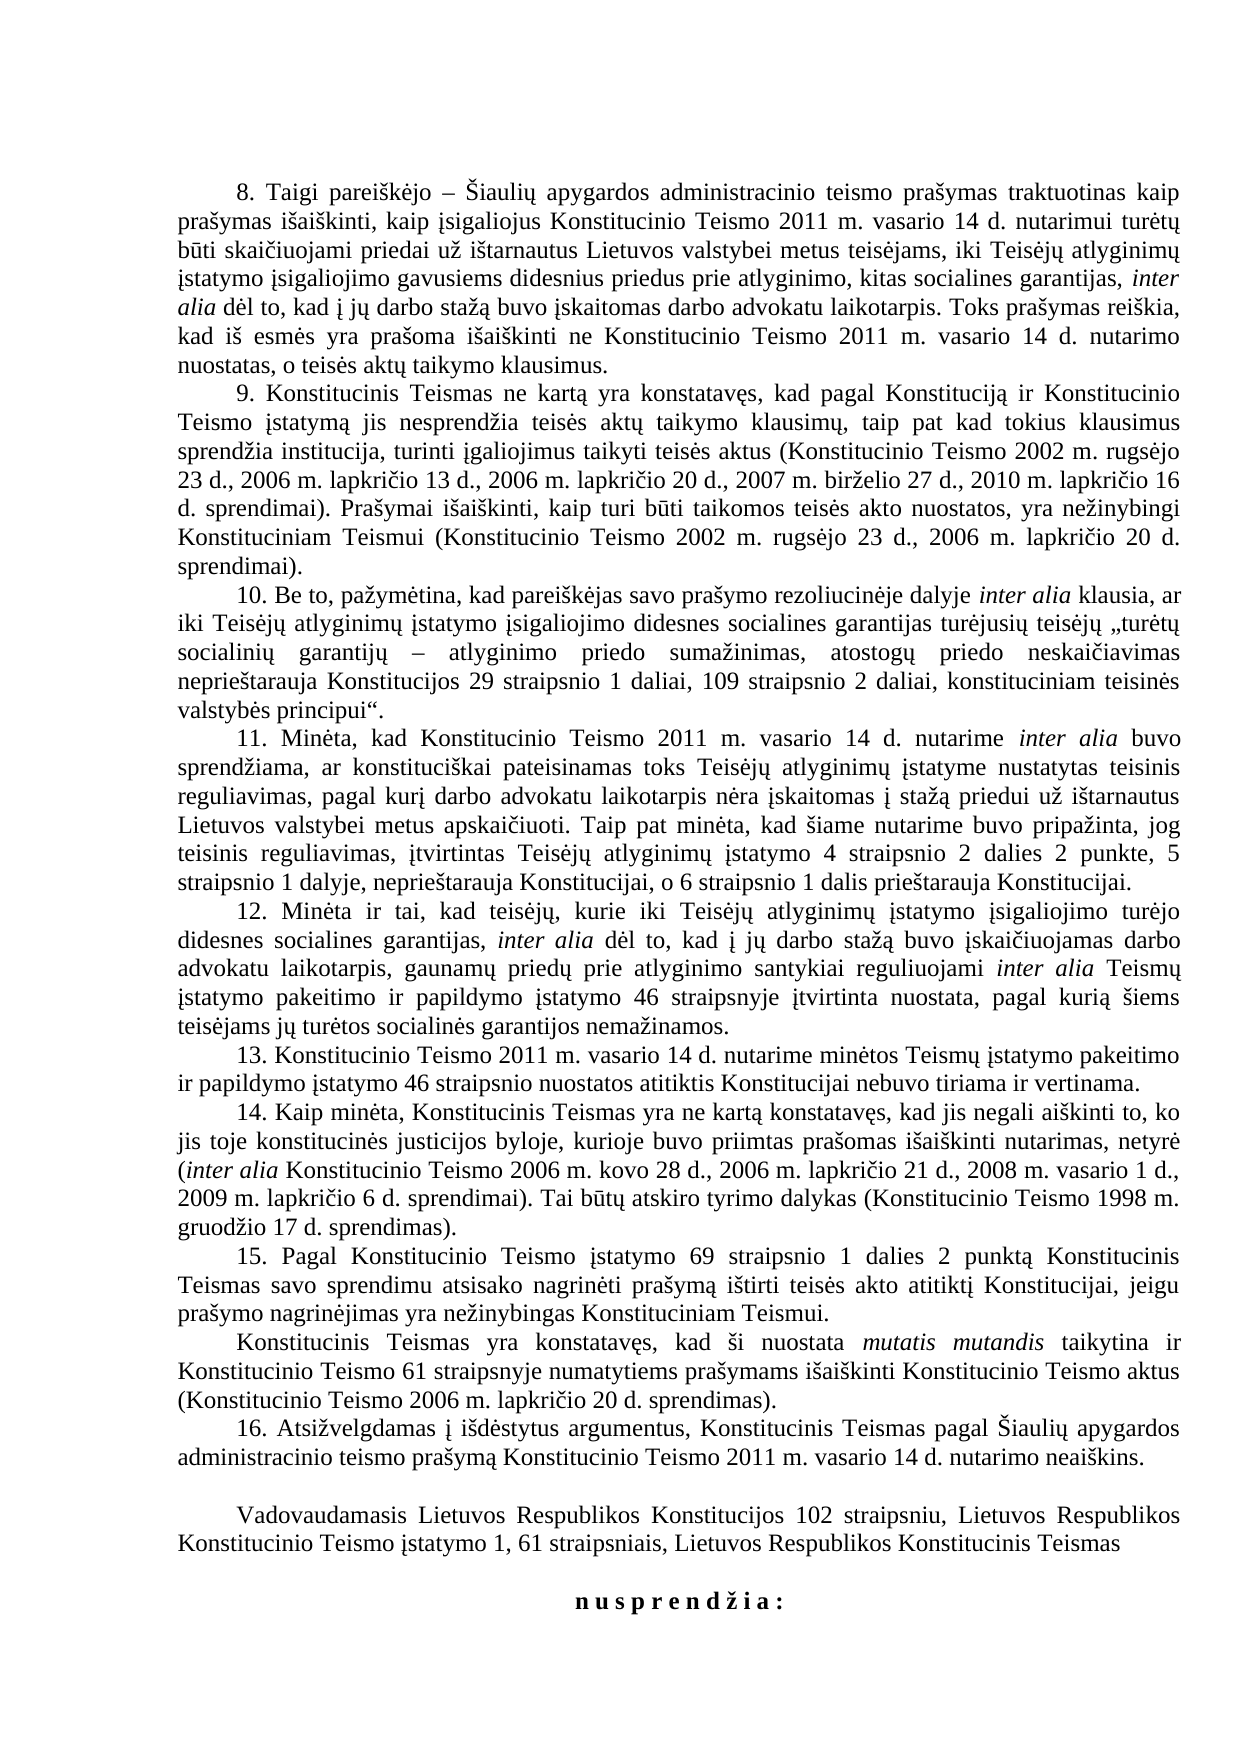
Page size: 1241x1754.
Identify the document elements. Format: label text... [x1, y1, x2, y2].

text 16. Atsižvelgdamas į išdėstytus argumentus, Konstitucinis Teismas pagal Šiaulių apygardos administracinio teismo prašymą Konstitucinio Teismo 2011 m. vasario 14 d. nutarimo neaiškins. [177, 1413, 1181, 1471]
text 12. Minėta ir tai, kad teisėjų, kurie iki Teisėjų atlyginimų įstatymo įsigaliojimo turėjo didesnes socialines garantijas, inter alia dėl to, kad į jų darbo stažą buvo įskaičiuojamas darbo advokatu laikotarpis, gaunamų priedų prie atlyginimo santykiai reguliuojami inter alia Teismų įstatymo pakeitimo ir papildymo įstatymo 46 straipsnyje įtvirtinta nuostata, pagal kurią šiems teisėjams jų turėtos socialinės garantijos nemažinamos. [177, 896, 1181, 1040]
text 15. Pagal Konstitucinio Teismo įstatymo 69 straipsnio 1 dalies 2 punktą Konstitucinis Teismas savo sprendimu atsisako nagrinėti prašymą ištirti teisės akto atitiktį Konstitucijai, jeigu prašymo nagrinėjimas yra nežinybingas Konstituciniam Teismui. [177, 1241, 1181, 1327]
text Vadovaudamasis Lietuvos Respublikos Konstitucijos 102 straipsniu, Lietuvos Respublikos Konstitucinio Teismo įstatymo 1, 61 straipsniais, Lietuvos Respublikos Konstitucinis Teismas [177, 1500, 1181, 1557]
text 14. Kaip minėta, Konstitucinis Teismas yra ne kartą konstatavęs, kad jis negali aiškinti to, ko jis toje konstitucinės justicijos byloje, kurioje buvo priimtas prašomas išaiškinti nutarimas, netyrė (inter alia Konstitucinio Teismo 2006 m. kovo 28 d., 2006 m. lapkričio 21 d., 2008 m. vasario 1 d., 2009 m. lapkričio 6 d. sprendimai). Tai būtų atskiro tyrimo dalykas (Konstitucinio Teismo 1998 m. gruodžio 17 d. sprendimas). [177, 1097, 1181, 1241]
text 10. Be to, pažymėtina, kad pareiškėjas savo prašymo rezoliucinėje dalyje inter alia klausia, ar iki Teisėjų atlyginimų įstatymo įsigaliojimo didesnes socialines garantijas turėjusių teisėjų „turėtų socialinių garantijų – atlyginimo priedo sumažinimas, atostogų priedo neskaičiavimas neprieštarauja Konstitucijos 29 straipsnio 1 daliai, 109 straipsnio 2 daliai, konstituciniam teisinės valstybės principui“. [177, 580, 1181, 723]
text Konstitucinis Teismas yra konstatavęs, kad ši nuostata mutatis mutandis taikytina ir Konstitucinio Teismo 61 straipsnyje numatytiems prašymams išaiškinti Konstitucinio Teismo aktus (Konstitucinio Teismo 2006 m. lapkričio 20 d. sprendimas). [177, 1327, 1181, 1413]
text 9. Konstitucinis Teismas ne kartą yra konstatavęs, kad pagal Konstituciją ir Konstitucinio Teismo įstatymą jis nesprendžia teisės aktų taikymo klausimų, taip pat kad tokius klausimus sprendžia institucija, turinti įgaliojimus taikyti teisės aktus (Konstitucinio Teismo 2002 m. rugsėjo 23 d., 2006 m. lapkričio 13 d., 2006 m. lapkričio 20 d., 2007 m. birželio 27 d., 2010 m. lapkričio 16 d. sprendimai). Prašymai išaiškinti, kaip turi būti taikomos teisės akto nuostatos, yra nežinybingi Konstituciniam Teismui (Konstitucinio Teismo 2002 m. rugsėjo 23 d., 2006 m. lapkričio 20 d. sprendimai). [177, 378, 1181, 580]
text 11. Minėta, kad Konstitucinio Teismo 2011 m. vasario 14 d. nutarime inter alia buvo sprendžiama, ar konstituciškai pateisinamas toks Teisėjų atlyginimų įstatyme nustatytas teisinis reguliavimas, pagal kurį darbo advokatu laikotarpis nėra įskaitomas į stažą priedui už ištarnautus Lietuvos valstybei metus apskaičiuoti. Taip pat minėta, kad šiame nutarime buvo pripažinta, jog teisinis reguliavimas, įtvirtintas Teisėjų atlyginimų įstatymo 4 straipsnio 2 dalies 2 punkte, 5 straipsnio 1 dalyje, neprieštarauja Konstitucijai, o 6 straipsnio 1 dalis prieštarauja Konstitucijai. [177, 723, 1181, 896]
text 13. Konstitucinio Teismo 2011 m. vasario 14 d. nutarime minėtos Teismų įstatymo pakeitimo ir papildymo įstatymo 46 straipsnio nuostatos atitiktis Konstitucijai nebuvo tiriama ir vertinama. [177, 1040, 1181, 1097]
text nusprendžia: [177, 1586, 1181, 1615]
text 8. Taigi pareiškėjo – Šiaulių apygardos administracinio teismo prašymas traktuotinas kaip prašymas išaiškinti, kaip įsigaliojus Konstitucinio Teismo 2011 m. vasario 14 d. nutarimui turėtų būti skaičiuojami priedai už ištarnautus Lietuvos valstybei metus teisėjams, iki Teisėjų atlyginimų įstatymo įsigaliojimo gavusiems didesnius priedus prie atlyginimo, kitas socialines garantijas, inter alia dėl to, kad į jų darbo stažą buvo įskaitomas darbo advokatu laikotarpis. Toks prašymas reiškia, kad iš esmės yra prašoma išaiškinti ne Konstitucinio Teismo 2011 m. vasario 14 d. nutarimo nuostatas, o teisės aktų taikymo klausimus. [177, 177, 1181, 378]
